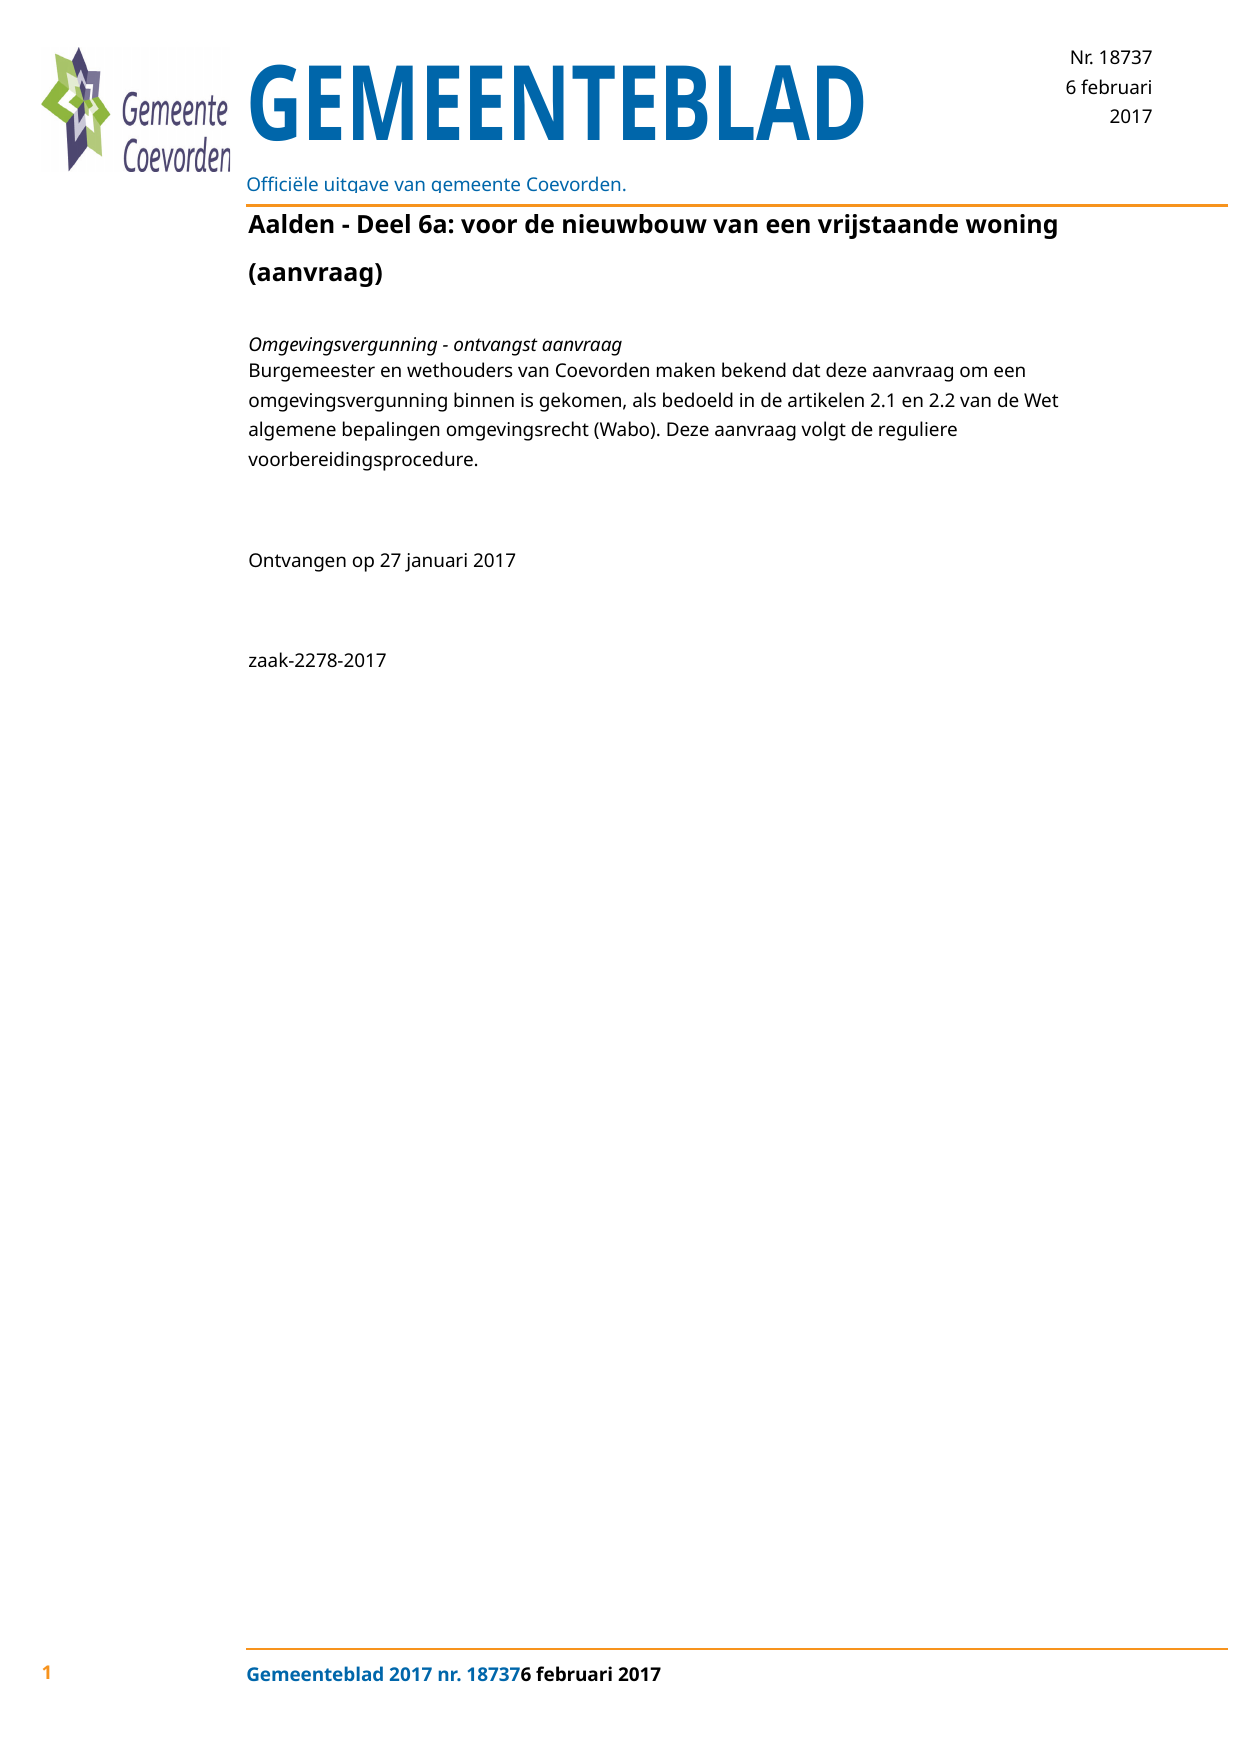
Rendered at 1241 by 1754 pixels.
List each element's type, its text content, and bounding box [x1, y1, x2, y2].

text Omgevingsvergunning - ontvangst aanvraag [248, 331, 1152, 357]
text Ontvangen op 27 januari 2017 [248, 547, 1152, 572]
picture [41, 47, 231, 172]
text Burgemeester en wethouders van Coevorden maken bekend dat deze aanvraag om een omgevingsvergunning binnen is gekomen, als bedoeld in de artikelen 2.1 en 2.2 van de Wet algemene bepalingen omgevingsrecht (Wabo). Deze aanvraag volgt de reguliere voorbereidingsprocedure. [248, 357, 1152, 472]
text Aalden - Deel 6a: voor de nieuwbouw van een vrijstaande woning (aanvraag) [248, 207, 1152, 288]
text zaak-2278-2017 [248, 648, 1152, 673]
